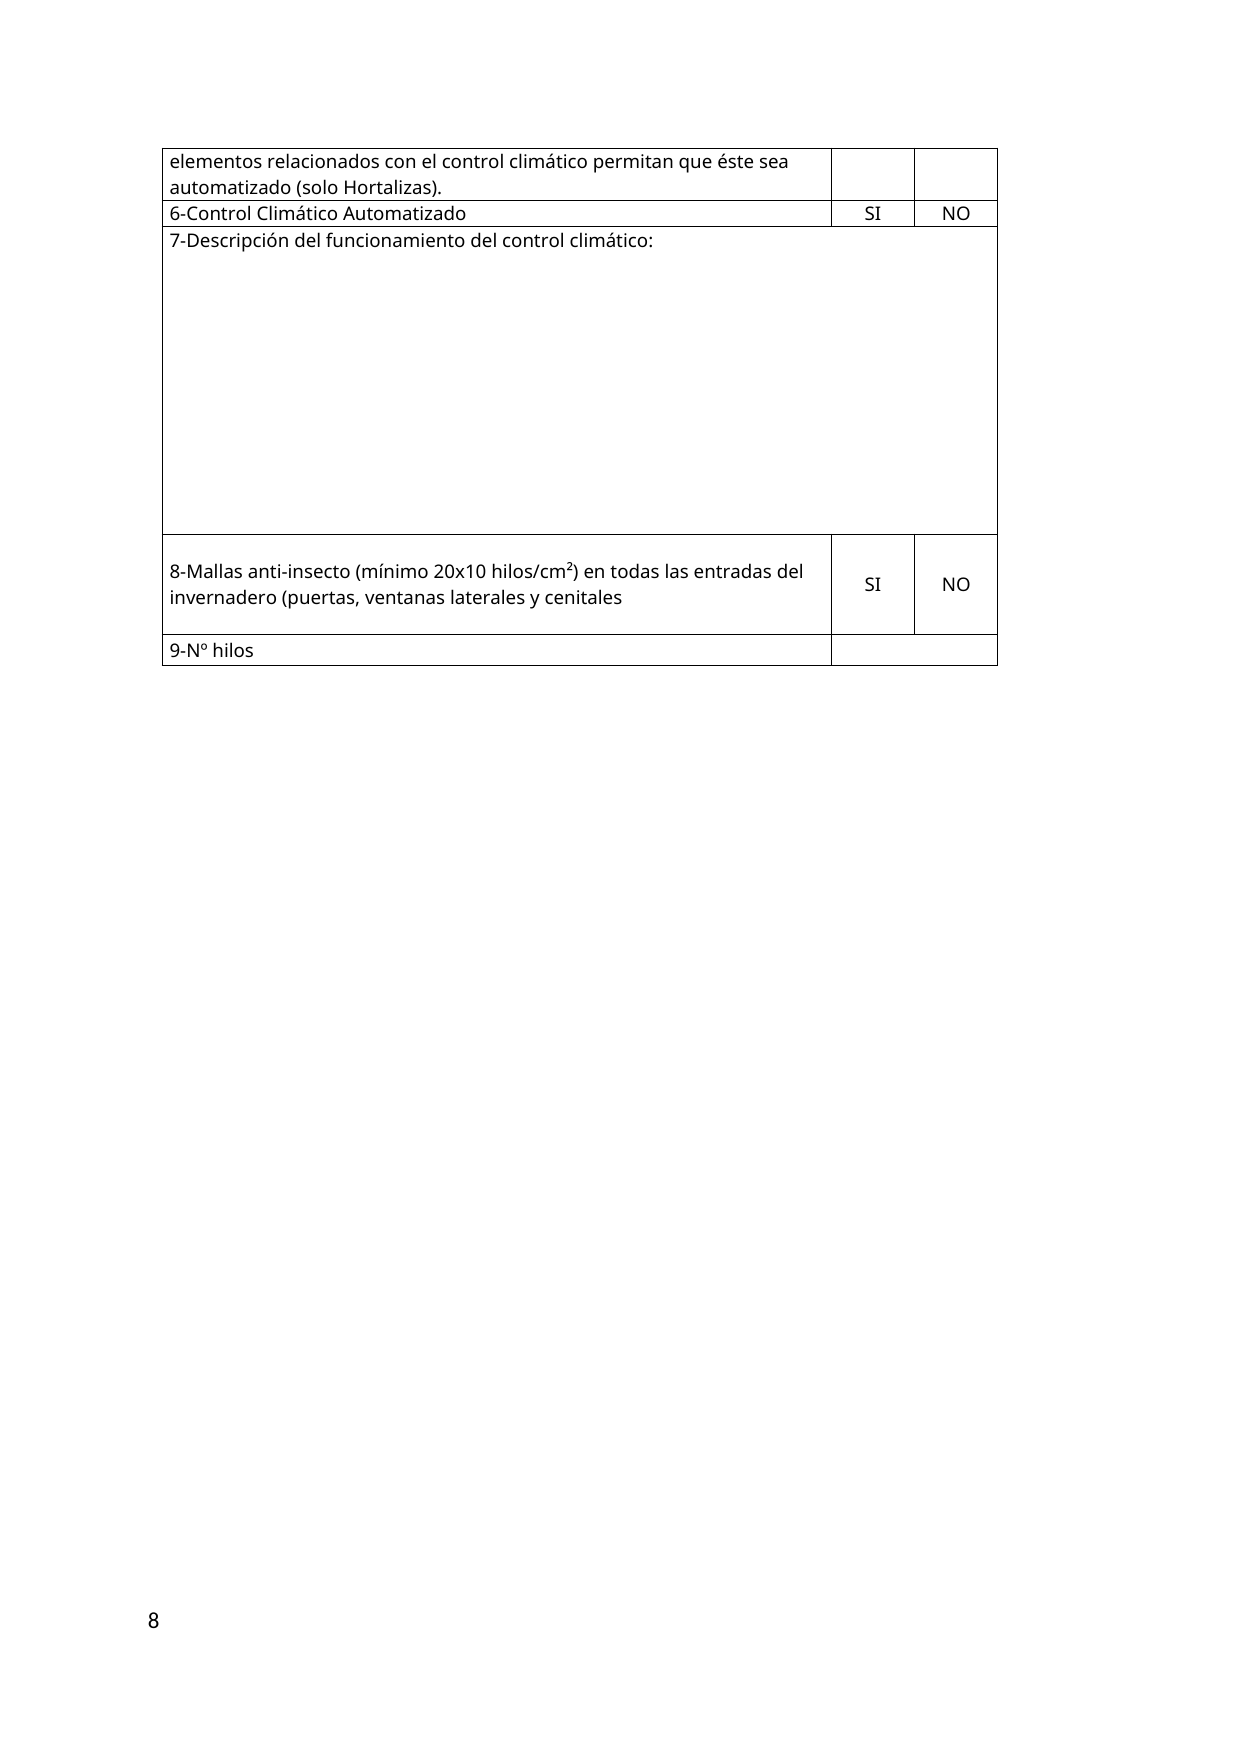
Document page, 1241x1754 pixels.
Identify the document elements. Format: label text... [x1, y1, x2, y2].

table_cell [832, 149, 914, 200]
table_cell [998, 226, 1083, 533]
table_cell elementos relacionados con el control climático permitan que éste sea automatizado (solo Hortalizas). [163, 149, 831, 200]
table_cell 7-Descripción del funcionamiento del control climático: [163, 227, 997, 533]
table_cell 6-Control Climático Automatizado [163, 201, 831, 226]
table_cell NO [915, 535, 997, 633]
table_cell 9-Nº hilos [163, 635, 831, 665]
table_cell [998, 148, 1083, 200]
table_cell 8-Mallas anti-insecto (mínimo 20x10 hilos/cm²) en todas las entradas del invernadero (puertas, ventanas laterales y cenitales [163, 535, 831, 633]
table_cell [998, 534, 1083, 633]
table_cell [998, 634, 1083, 665]
table_cell SI [832, 535, 914, 633]
table_cell [915, 149, 997, 200]
table_cell [832, 635, 997, 665]
table_cell NO [915, 201, 997, 226]
table_cell [998, 200, 1083, 226]
table_cell SI [832, 201, 914, 226]
